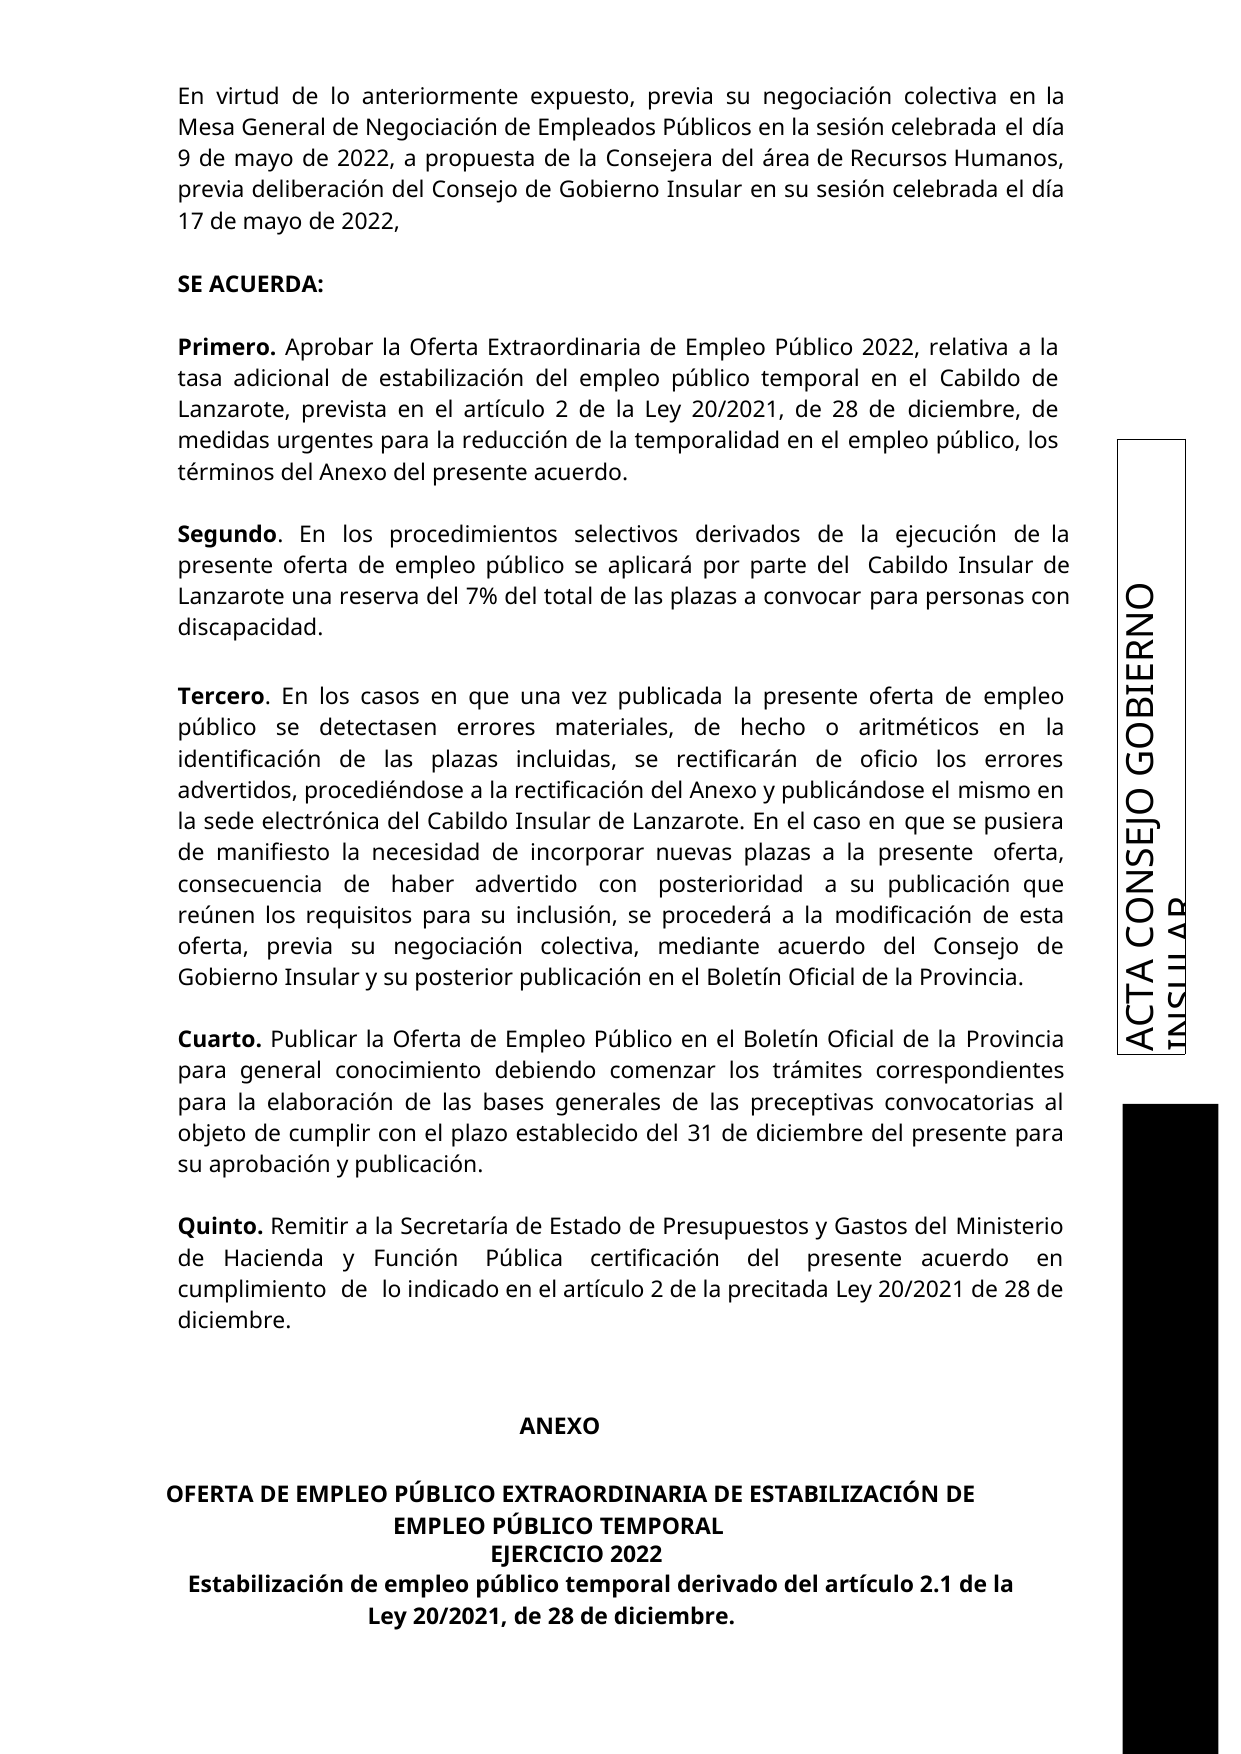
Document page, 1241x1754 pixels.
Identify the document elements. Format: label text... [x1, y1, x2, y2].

text ACTA CONSEJO GOBIERNO INSULAR [1118, 441, 1183, 1054]
subtitle SE ACUERDA: [177, 268, 1232, 299]
text En virtud de lo anteriormente expuesto, previa su negociación colectiva en la Mesa General de Negociación de Empleados Públicos en la sesión celebrada el día 9 de mayo de 2022, a propuesta de la Consejera del área de Recursos Humanos, previa deliberación del Consejo de Gobierno Insular en su sesión celebrada el día 17 de mayo de 2022, [177, 80, 1064, 236]
text Tercero. En los casos en que una vez publicada la presente oferta de empleo público se detectasen errores materiales, de hecho o aritméticos en la identificación de las plazas incluidas, se rectificarán de oficio los errores advertidos, procediéndose a la rectificación del Anexo y publicándose el mismo en la sede electrónica del Cabildo Insular de Lanzarote. En el caso en que se pusiera de manifiesto la necesidad de incorporar nuevas plazas a la presente oferta, consecuencia de haber advertido con posterioridad a su publicación que reúnen los requisitos para su inclusión, se procederá a la modificación de esta oferta, previa su negociación colectiva, mediante acuerdo del Consejo de Gobierno Insular y su posterior publicación en el Boletín Oficial de la Provincia. [177, 680, 1064, 993]
text Primero. Aprobar la Oferta Extraordinaria de Empleo Público 2022, relativa a la tasa adicional de estabilización del empleo público temporal en el Cabildo de Lanzarote, prevista en el artículo 2 de la Ley 20/2021, de 28 de diciembre, de medidas urgentes para la reducción de la temporalidad en el empleo público, los términos del Anexo del presente acuerdo. [177, 331, 1058, 487]
subtitle EJERCICIO 2022 [490, 1541, 1122, 1568]
text OFERTA DE EMPLEO PÚBLICO EXTRAORDINARIA DE ESTABILIZACIÓN DE EMPLEO PÚBLICO TEMPORAL [166, 1478, 1069, 1541]
subtitle [1219, 1541, 1232, 1568]
text Segundo. En los procedimientos selectivos derivados de la ejecución de la presente oferta de empleo público se aplicará por parte del Cabildo Insular de Lanzarote una reserva del 7% del total de las plazas a convocar para personas con discapacidad. [177, 518, 1070, 643]
text Quinto. Remitir a la Secretaría de Estado de Presupuestos y Gastos del Ministerio de Hacienda y Función Pública certificación del presente acuerdo en cumplimiento de lo indicado en el artículo 2 de la precitada Ley 20/2021 de 28 de diciembre. [177, 1210, 1064, 1335]
text Cuarto. Publicar la Oferta de Empleo Público en el Boletín Oficial de la Provincia para general conocimiento debiendo comenzar los trámites correspondientes para la elaboración de las bases generales de las preceptivas convocatorias al objeto de cumplir con el plazo establecido del 31 de diciembre del presente para su aprobación y publicación. [177, 1023, 1064, 1179]
text Estabilización de empleo público temporal derivado del artículo 2.1 de la Ley 20/2021, de 28 de diciembre. [188, 1568, 1056, 1631]
subtitle ANEXO [73, 1410, 1046, 1441]
